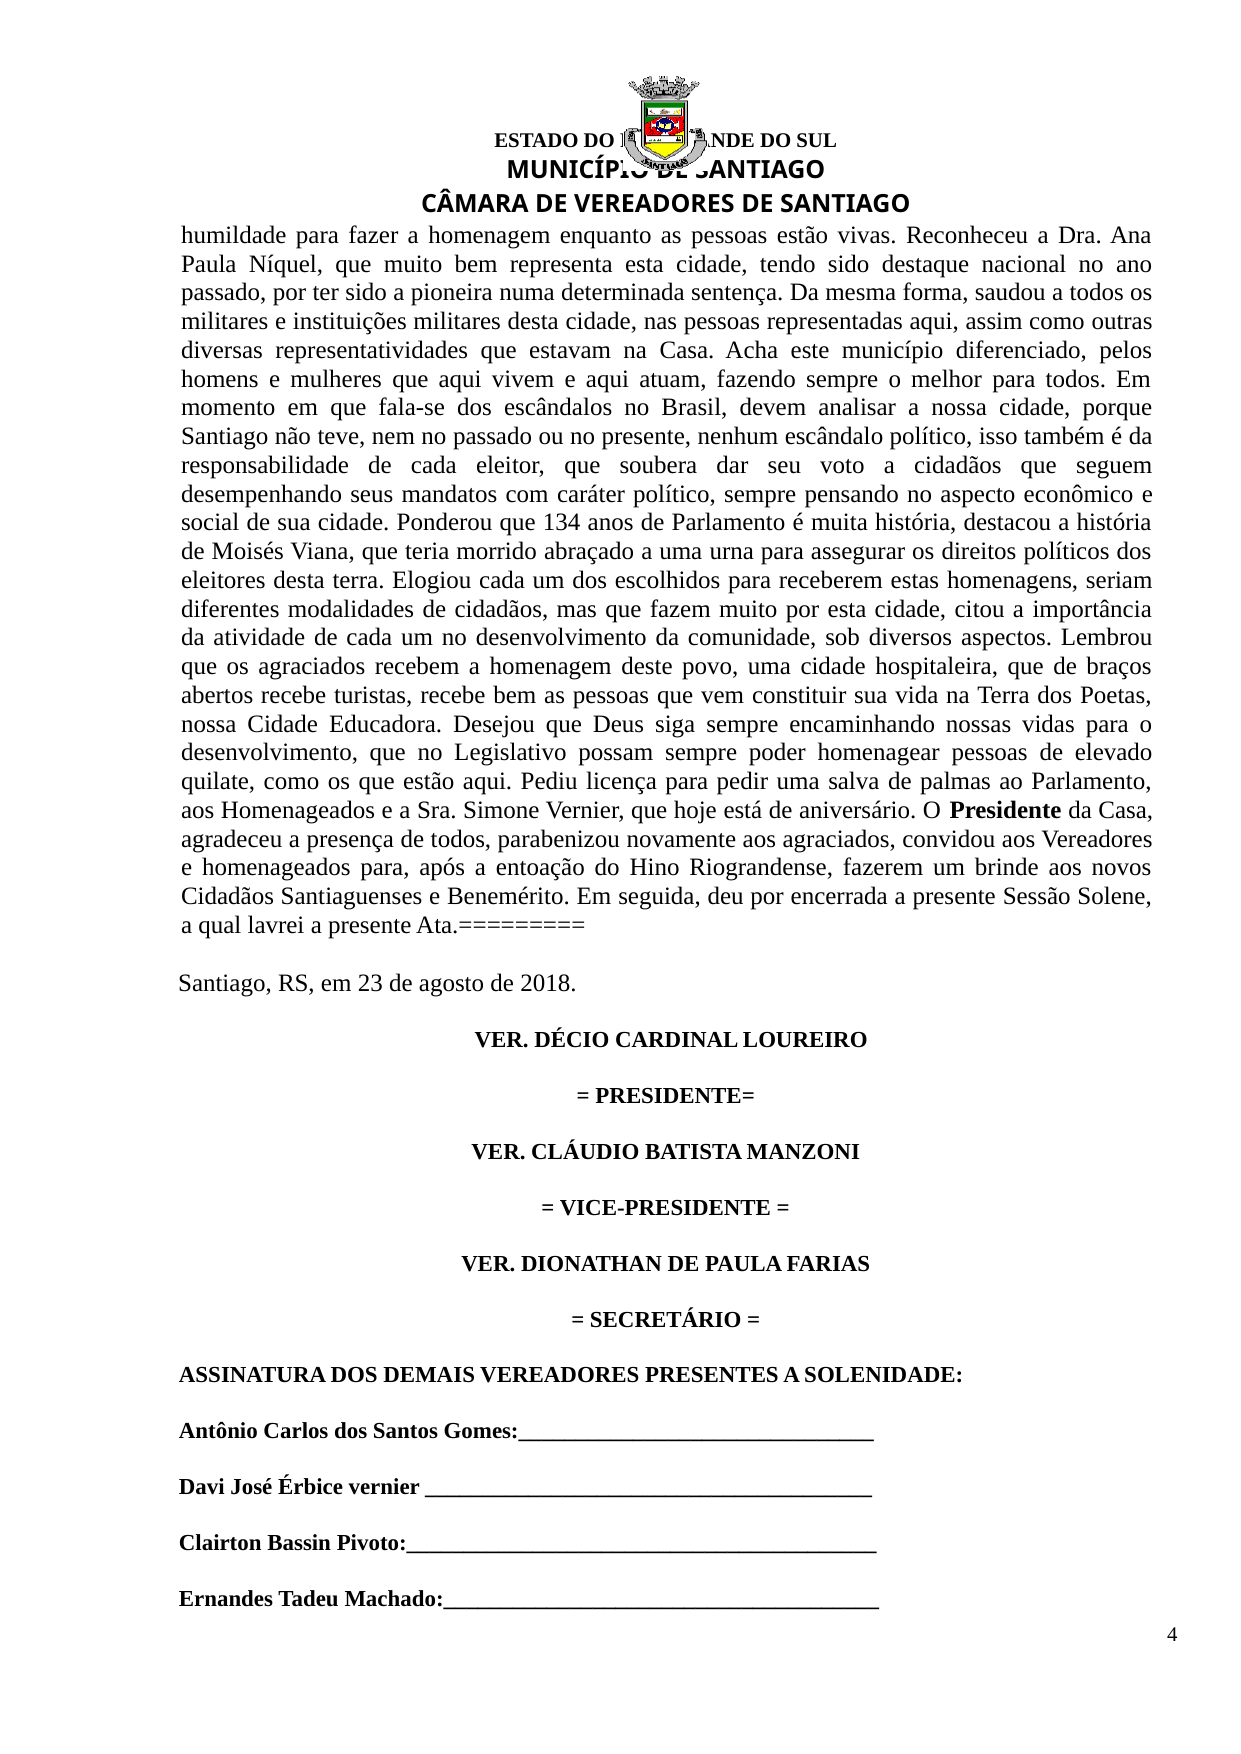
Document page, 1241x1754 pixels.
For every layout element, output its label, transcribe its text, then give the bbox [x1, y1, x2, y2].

text VER. CLÁUDIO BATISTA MANZONI [178, 1138, 1153, 1164]
text Davi José Érbice vernier _______________________________________ [179, 1473, 1123, 1499]
text Santiago, RS, em 23 de agosto de 2018. [178, 968, 1153, 997]
text ASSINATURA DOS DEMAIS VEREADORES PRESENTES A SOLENIDADE: [179, 1361, 1123, 1388]
text = SECRETÁRIO = [178, 1306, 1153, 1332]
text humildade para fazer a homenagem enquanto as pessoas estão vivas. Reconheceu a Dra. Ana Paula Níquel, que muito bem representa esta cidade, tendo sido destaque nacional no ano passado, por ter sido a pioneira numa determinada sentença. Da mesma forma, saudou a todos os militares e instituições militares desta cidade, nas pessoas representadas aqui, assim como outras diversas representatividades que estavam na Casa. Acha este município diferenciado, pelos homens e mulheres que aqui vivem e aqui atuam, fazendo sempre o melhor para todos. Em momento em que fala-se dos escândalos no Brasil, devem analisar a nossa cidade, porque Santiago não teve, nem no passado ou no presente, nenhum escândalo político, isso também é da responsabilidade de cada eleitor, que soubera dar seu voto a cidadãos que seguem desempenhando seus mandatos com caráter político, sempre pensando no aspecto econômico e social de sua cidade. Ponderou que 134 anos de Parlamento é muita história, destacou a história de Moisés Viana, que teria morrido abraçado a uma urna para assegurar os direitos políticos dos eleitores desta terra. Elogiou cada um dos escolhidos para receberem estas homenagens, seriam diferentes modalidades de cidadãos, mas que fazem muito por esta cidade, citou a importância da atividade de cada um no desenvolvimento da comunidade, sob diversos aspectos. Lembrou que os agraciados recebem a homenagem deste povo, uma cidade hospitaleira, que de braços abertos recebe turistas, recebe bem as pessoas que vem constituir sua vida na Terra dos Poetas, nossa Cidade Educadora. Desejou que Deus siga sempre encaminhando nossas vidas para o desenvolvimento, que no Legislativo possam sempre poder homenagear pessoas de elevado quilate, como os que estão aqui. Pediu licença para pedir uma salva de palmas ao Parlamento, aos Homenageados e a Sra. Simone Vernier, que hoje está de aniversário. O Presidente da Casa, agradeceu a presença de todos, parabenizou novamente aos agraciados, convidou aos Vereadores e homenageados para, após a entoação do Hino Riograndense, fazerem um brinde aos novos Cidadãos Santiaguenses e Benemérito. Em seguida, deu por encerrada a presente Sessão Solene, a qual lavrei a presente Ata.========= [143, 220, 1153, 939]
text VER. DIONATHAN DE PAULA FARIAS [178, 1250, 1153, 1276]
text = PRESIDENTE= [178, 1082, 1153, 1109]
text = VICE-PRESIDENTE = [178, 1194, 1153, 1220]
text VER. DÉCIO CARDINAL LOUREIRO [178, 1026, 1153, 1053]
text Clairton Bassin Pivoto:_________________________________________ [179, 1529, 1123, 1555]
text Ernandes Tadeu Machado:______________________________________ [179, 1585, 1123, 1611]
text Antônio Carlos dos Santos Gomes:_______________________________ [179, 1417, 1123, 1444]
